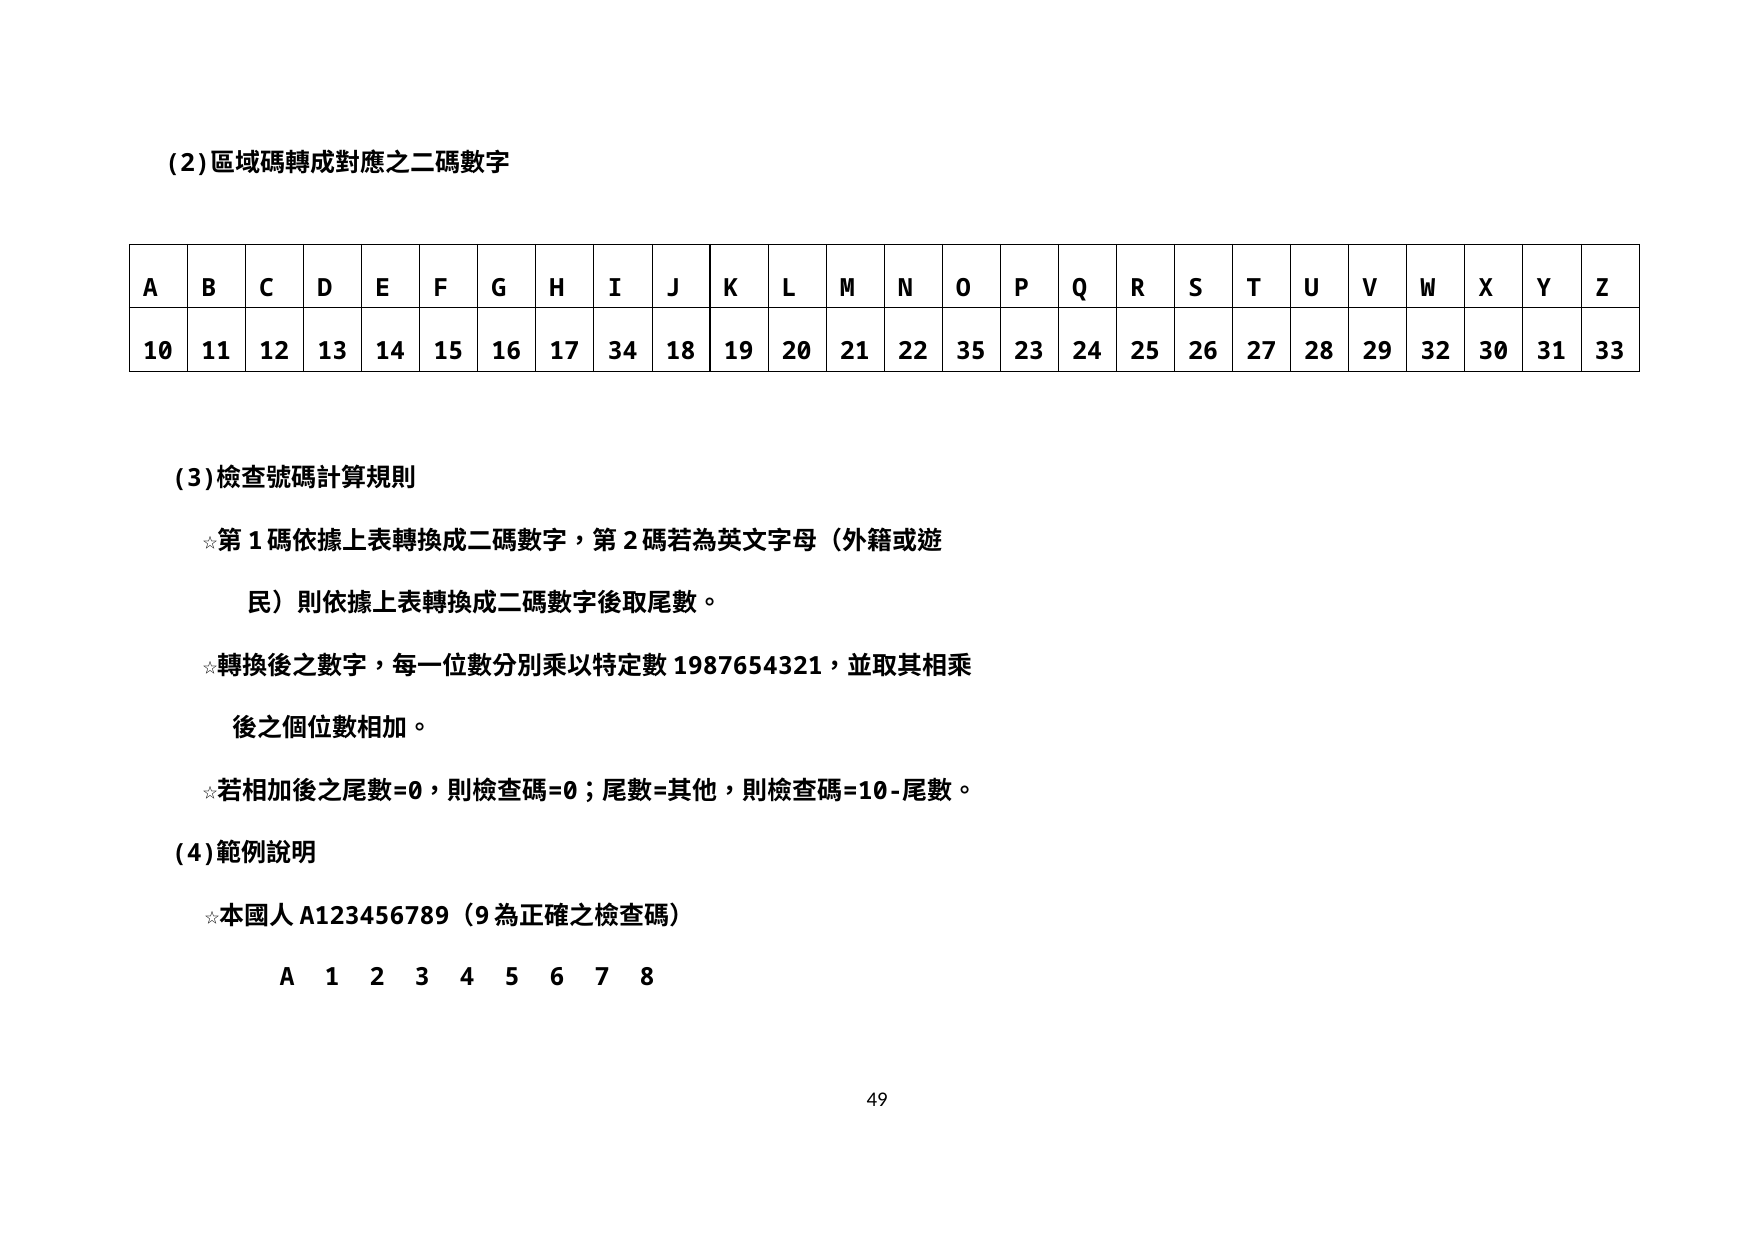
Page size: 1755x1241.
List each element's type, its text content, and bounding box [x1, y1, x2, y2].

table_cell 28 [1291, 308, 1348, 371]
table_header K [711, 245, 768, 307]
table_cell 20 [769, 308, 826, 371]
table_header W [1407, 245, 1464, 307]
table_cell 34 [594, 308, 652, 371]
table_cell 24 [1059, 308, 1116, 371]
table_header E [362, 245, 419, 307]
table_header P [1001, 245, 1058, 307]
table_cell 23 [1001, 308, 1058, 371]
table_cell 13 [304, 308, 361, 371]
table_header X [1465, 245, 1522, 307]
table_cell 17 [536, 308, 593, 371]
table_header Y [1523, 245, 1581, 307]
table_cell 35 [943, 308, 1000, 371]
table_header R [1117, 245, 1174, 307]
table_cell (2)區域碼轉成對應之二碼數字 (3)檢查號碼計算規則 ☆第1碼依據上表轉換成二碼數字，第2碼若為英文字母（外籍或遊 民）則依據上表轉換成二碼數字後取尾數。 ☆轉換後之數字，每一位數分別乘以特定數1987654321，並取其相乘 後之個位數相加。 ☆若相加後之尾數=0，則檢查碼=0；尾數=其他，則檢查碼=10-尾數。 (4)範例說明 ☆本國人A123456789（9為正確之檢查碼） A 1 2 3 4 5 6 7 8 [118, 119, 1650, 997]
table_cell 29 [1349, 308, 1406, 371]
table_header S [1175, 245, 1232, 307]
table_header Z [1582, 245, 1639, 307]
table_cell 15 [420, 308, 477, 371]
table_cell 11 [188, 308, 245, 371]
table_header H [536, 245, 593, 307]
table_cell 19 [711, 308, 768, 371]
table_cell 31 [1523, 308, 1581, 371]
table_header B [188, 245, 245, 307]
table_header A [130, 245, 187, 307]
table_cell 12 [246, 308, 303, 371]
table_cell 27 [1233, 308, 1290, 371]
table_cell 22 [885, 308, 942, 371]
table_header U [1291, 245, 1348, 307]
table_header N [885, 245, 942, 307]
table_cell 26 [1175, 308, 1232, 371]
table_header F [420, 245, 477, 307]
table_header L [769, 245, 826, 307]
table_header C [246, 245, 303, 307]
table_cell 21 [827, 308, 884, 371]
table_header T [1233, 245, 1290, 307]
table_header I [594, 245, 652, 307]
table_header M [827, 245, 884, 307]
table_cell 25 [1117, 308, 1174, 371]
table_cell 18 [653, 308, 709, 371]
table_header Q [1059, 245, 1116, 307]
table_cell 10 [130, 308, 187, 371]
table_cell 16 [478, 308, 535, 371]
table_cell 30 [1465, 308, 1522, 371]
table_header V [1349, 245, 1406, 307]
table_header O [943, 245, 1000, 307]
table_header D [304, 245, 361, 307]
table_header G [478, 245, 535, 307]
table_cell 14 [362, 308, 419, 371]
table_header J [653, 245, 709, 307]
table_cell 32 [1407, 308, 1464, 371]
table_cell 33 [1582, 308, 1639, 371]
